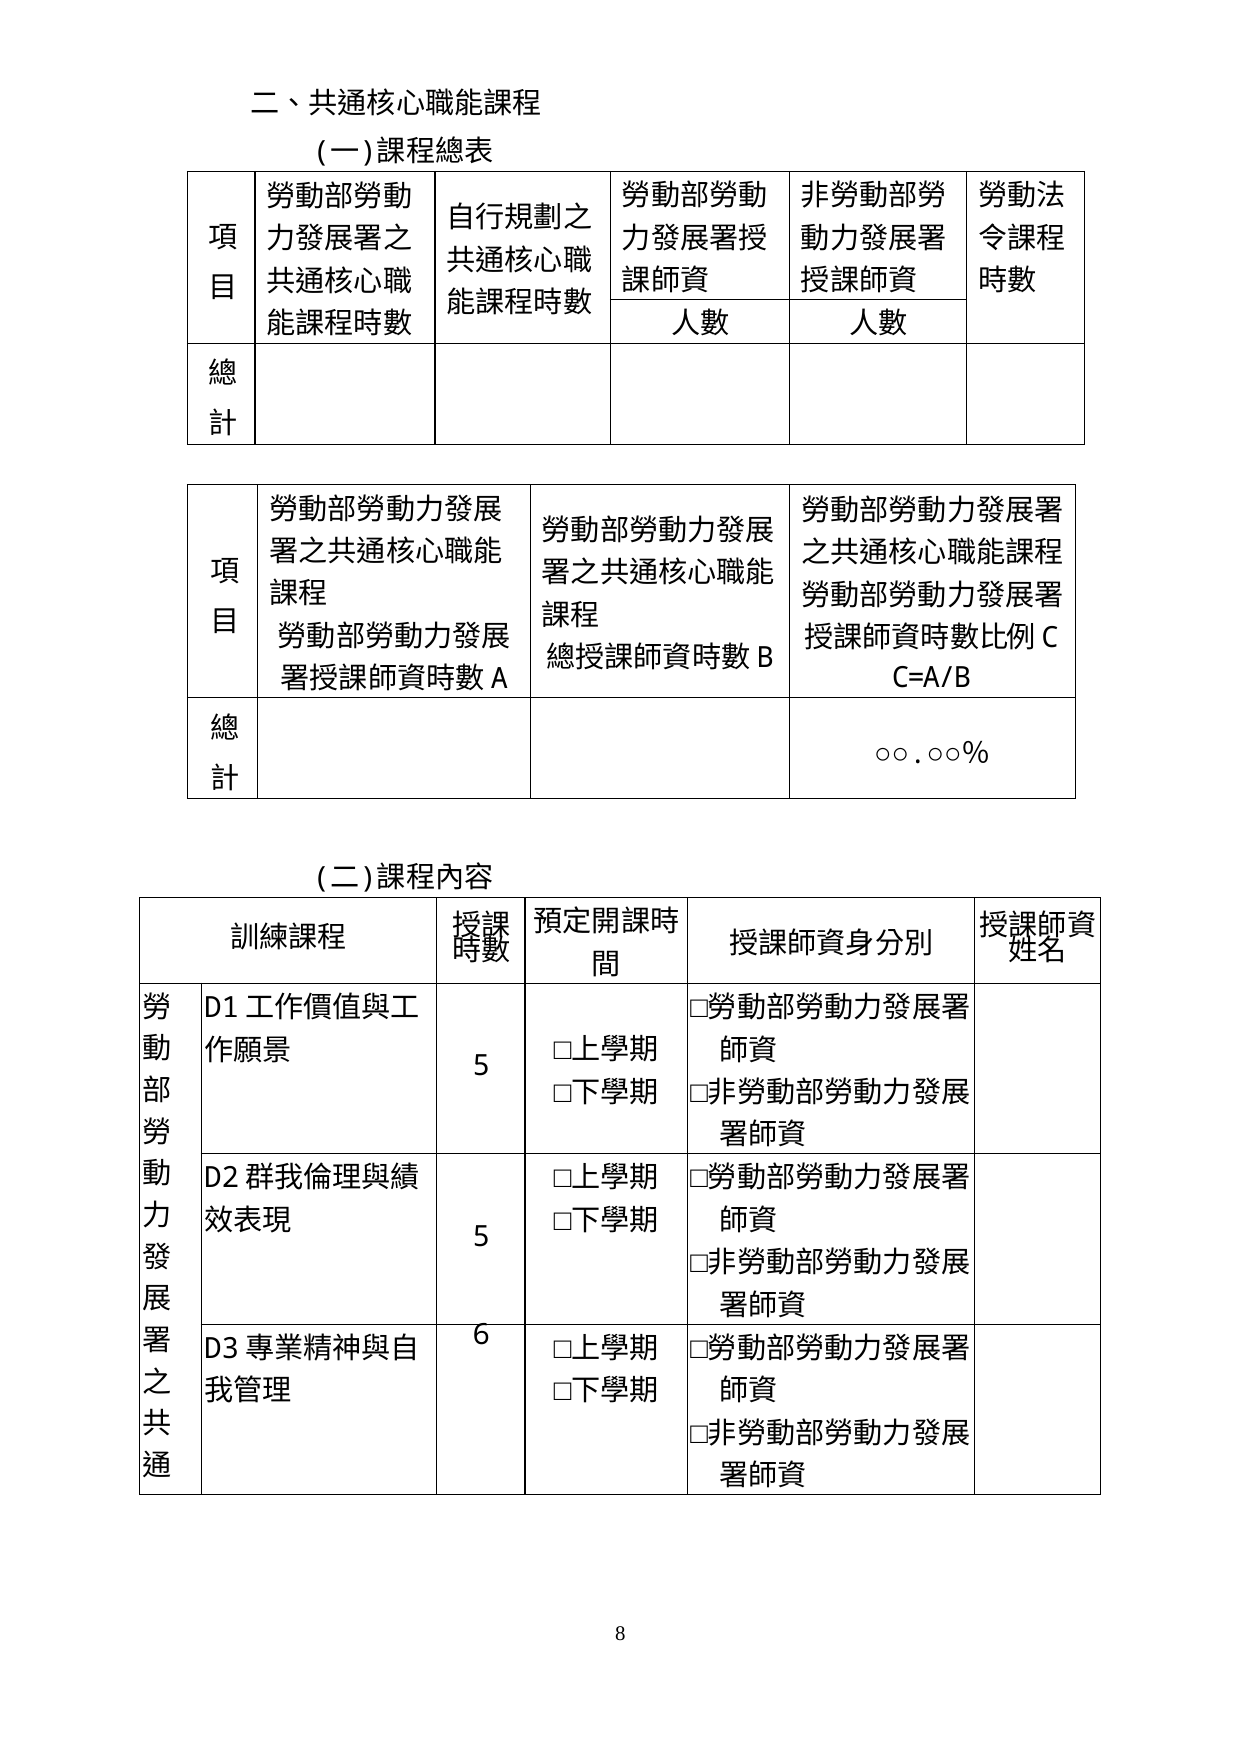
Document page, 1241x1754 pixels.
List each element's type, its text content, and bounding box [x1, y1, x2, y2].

table_header 自行規劃之共通核心職能課程時數 [436, 172, 610, 343]
table_cell □勞動部勞動力發展署師資 □非勞動部勞動力發展署師資 [688, 1325, 974, 1494]
table_cell 人數 [611, 300, 789, 343]
table_cell [967, 344, 1084, 444]
table_cell □勞動部勞動力發展署師資 □非勞動部勞動力發展署師資 [688, 984, 974, 1153]
table_cell 5 [437, 1154, 524, 1323]
table_header 勞動部勞動力發展署之共通核心職能課程時數 [256, 172, 434, 343]
text 二、共通核心職能課程 [250, 75, 1053, 123]
table_cell ○○.○○％ [790, 698, 1075, 798]
table_cell 5 [437, 984, 524, 1153]
table_cell D2群我倫理與績效表現 [202, 1154, 436, 1323]
table_cell [790, 344, 966, 444]
table_header 非勞動部勞動力發展署授課師資 [790, 172, 966, 299]
table_cell □上學期 □下學期 [526, 984, 687, 1153]
table_header 授課師資姓名 [975, 898, 1100, 983]
table_cell [531, 698, 789, 798]
table_cell D3專業精神與自我管理 [202, 1325, 436, 1494]
table_cell 總計 [188, 344, 254, 444]
table_cell [975, 1325, 1100, 1494]
table_cell 人數 [790, 300, 966, 343]
table_cell 勞動部勞動力發展署之共通 [140, 984, 201, 1494]
table_header 授課時數 [437, 898, 524, 983]
table_header 項目 [188, 485, 257, 697]
table_cell D1工作價值與工作願景 [202, 984, 436, 1153]
table_cell [256, 344, 434, 444]
table_cell [611, 344, 789, 444]
table_cell 總計 [188, 698, 257, 798]
table_cell □勞動部勞動力發展署師資 □非勞動部勞動力發展署師資 [688, 1154, 974, 1323]
text (一)課程總表 [312, 123, 1053, 171]
table_header 勞動部勞動力發展署授課師資 [611, 172, 789, 299]
table_header 勞動部勞動力發展署之共通核心職能課程 總授課師資時數B [531, 485, 789, 697]
table_header 預定開課時間 [526, 898, 687, 983]
table_cell [975, 1154, 1100, 1323]
table_cell □上學期 □下學期 [526, 1325, 687, 1494]
table_header 勞動部勞動力發展署之共通核心職能課程 勞動部勞動力發展署授課師資時數A [258, 485, 530, 697]
table_cell [975, 984, 1100, 1153]
table_cell [258, 698, 530, 798]
table_cell □上學期 □下學期 [526, 1154, 687, 1323]
text (二)課程內容 [312, 849, 1053, 897]
table_header 訓練課程 [140, 898, 436, 983]
table_header 勞動法令課程時數 [967, 172, 1084, 343]
table_header 項目 [188, 172, 254, 343]
table_cell 6 [437, 1325, 524, 1494]
table_header 授課師資身分別 [688, 898, 974, 983]
table_cell [436, 344, 610, 444]
table_header 勞動部勞動力發展署之共通核心職能課程 勞動部勞動力發展署授課師資時數比例C C=A/B [790, 485, 1075, 697]
